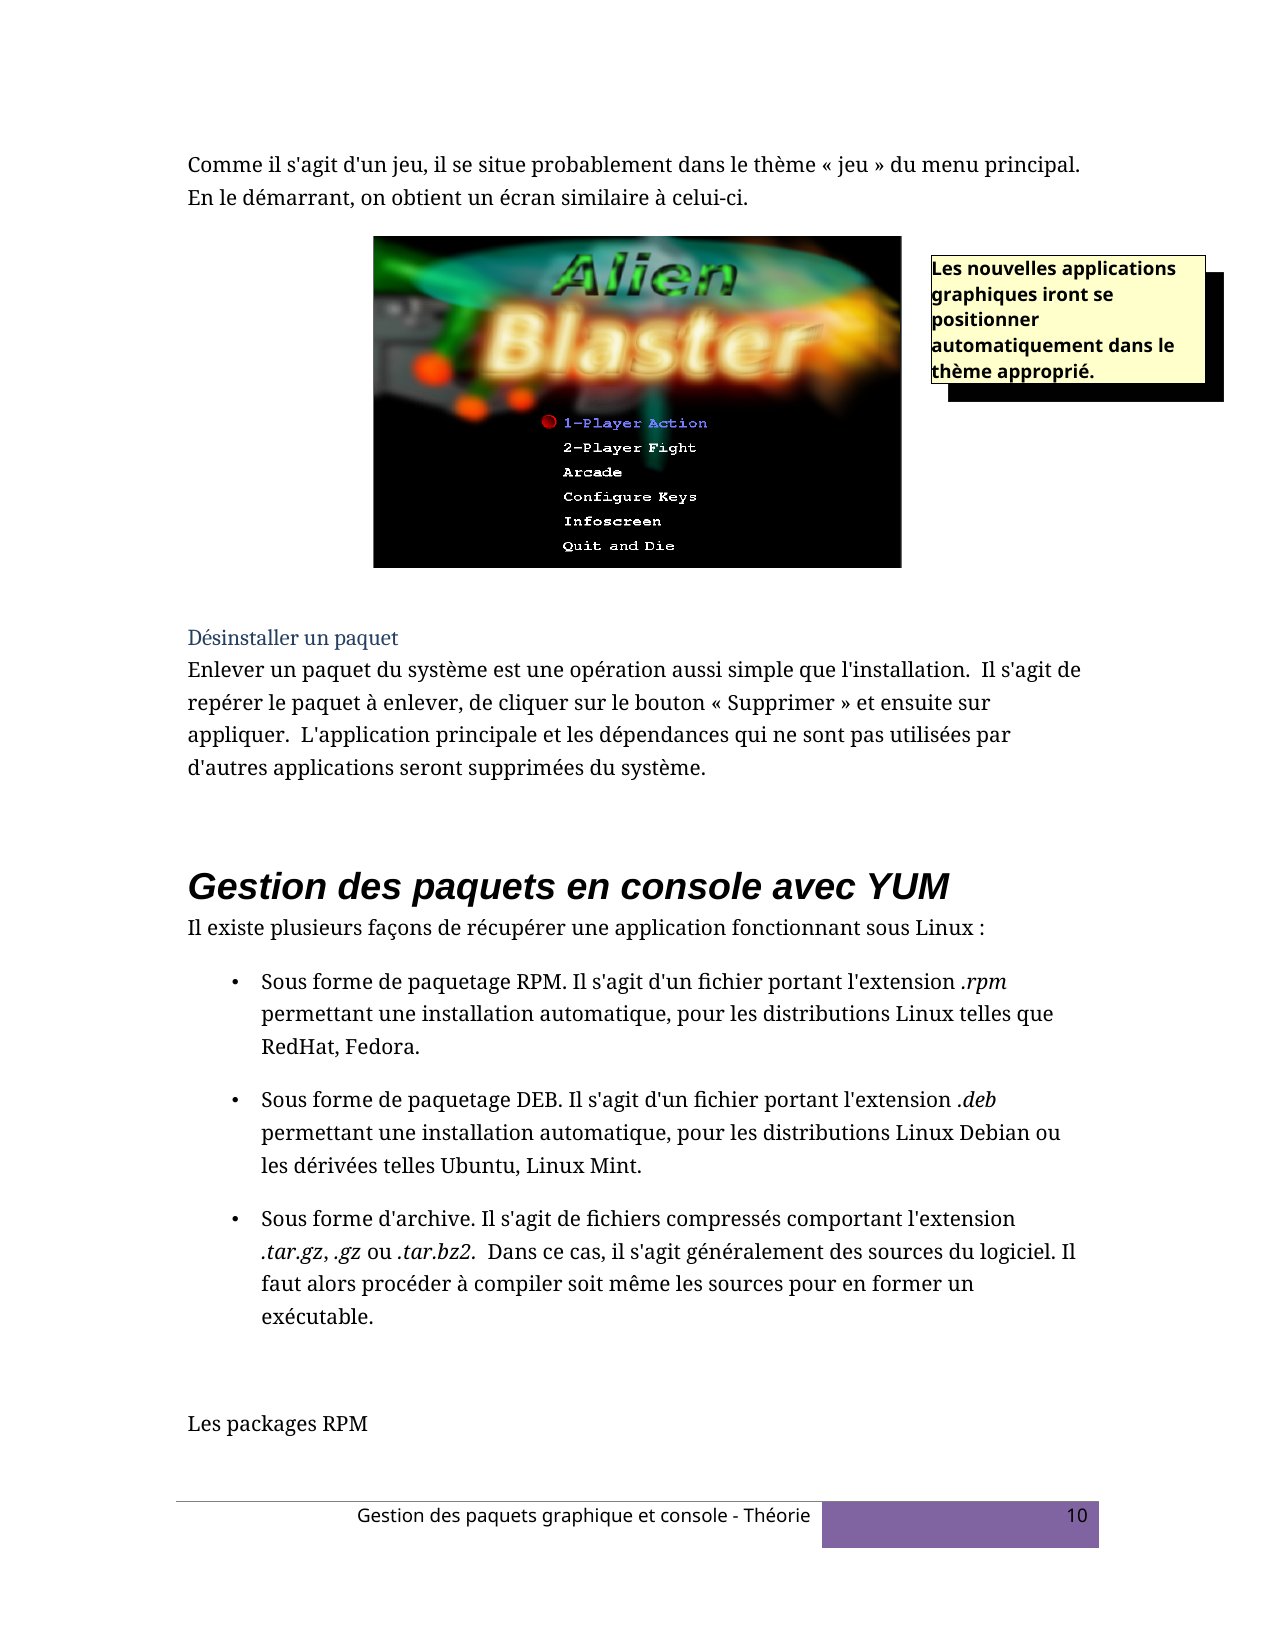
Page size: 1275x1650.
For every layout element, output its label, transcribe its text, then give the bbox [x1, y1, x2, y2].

text Il existe plusieurs façons de récupérer une application fonctionnant sous Linux : [187, 913, 1087, 942]
text Les packages RPM [187, 1409, 1087, 1437]
text Comme il s'agit d'un jeu, il se situe probablement dans le thème « jeu » du menu principal. En le démarrant, on obtient un écran similaire à celui-ci. [187, 150, 1087, 211]
list Sous forme de paquetage RPM. Il s'agit d'un fichier portant l'extension .rpm permettant une installation automatique, pour les distributions Linux telles que RedHat, Fedora. [232, 967, 1087, 1061]
picture [373, 236, 902, 568]
list Sous forme d'archive. Il s'agit de fichiers compressés comportant l'extension .tar.gz, .gz ou .tar.bz2. Dans ce cas, il s'agit généralement des sources du logiciel. Il faut alors procéder à compiler soit même les sources pour en former un exécutable. [232, 1204, 1087, 1331]
list Sous forme de paquetage DEB. Il s'agit d'un fichier portant l'extension .deb permettant une installation automatique, pour les distributions Linux Debian ou les dérivées telles Ubuntu, Linux Mint. [232, 1086, 1087, 1179]
text Enlever un paquet du système est une opération aussi simple que l'installation. Il s'agit de repérer le paquet à enlever, de cliquer sur le bouton « Supprimer » et ensuite sur appliquer. L'application principale et les dépendances qui ne sont pas utilisées par d'autres applications seront supprimées du système. [187, 655, 1087, 782]
subtitle Désinstaller un paquet [187, 625, 1087, 651]
text Gestion des paquets en console avec YUM [187, 864, 1087, 907]
